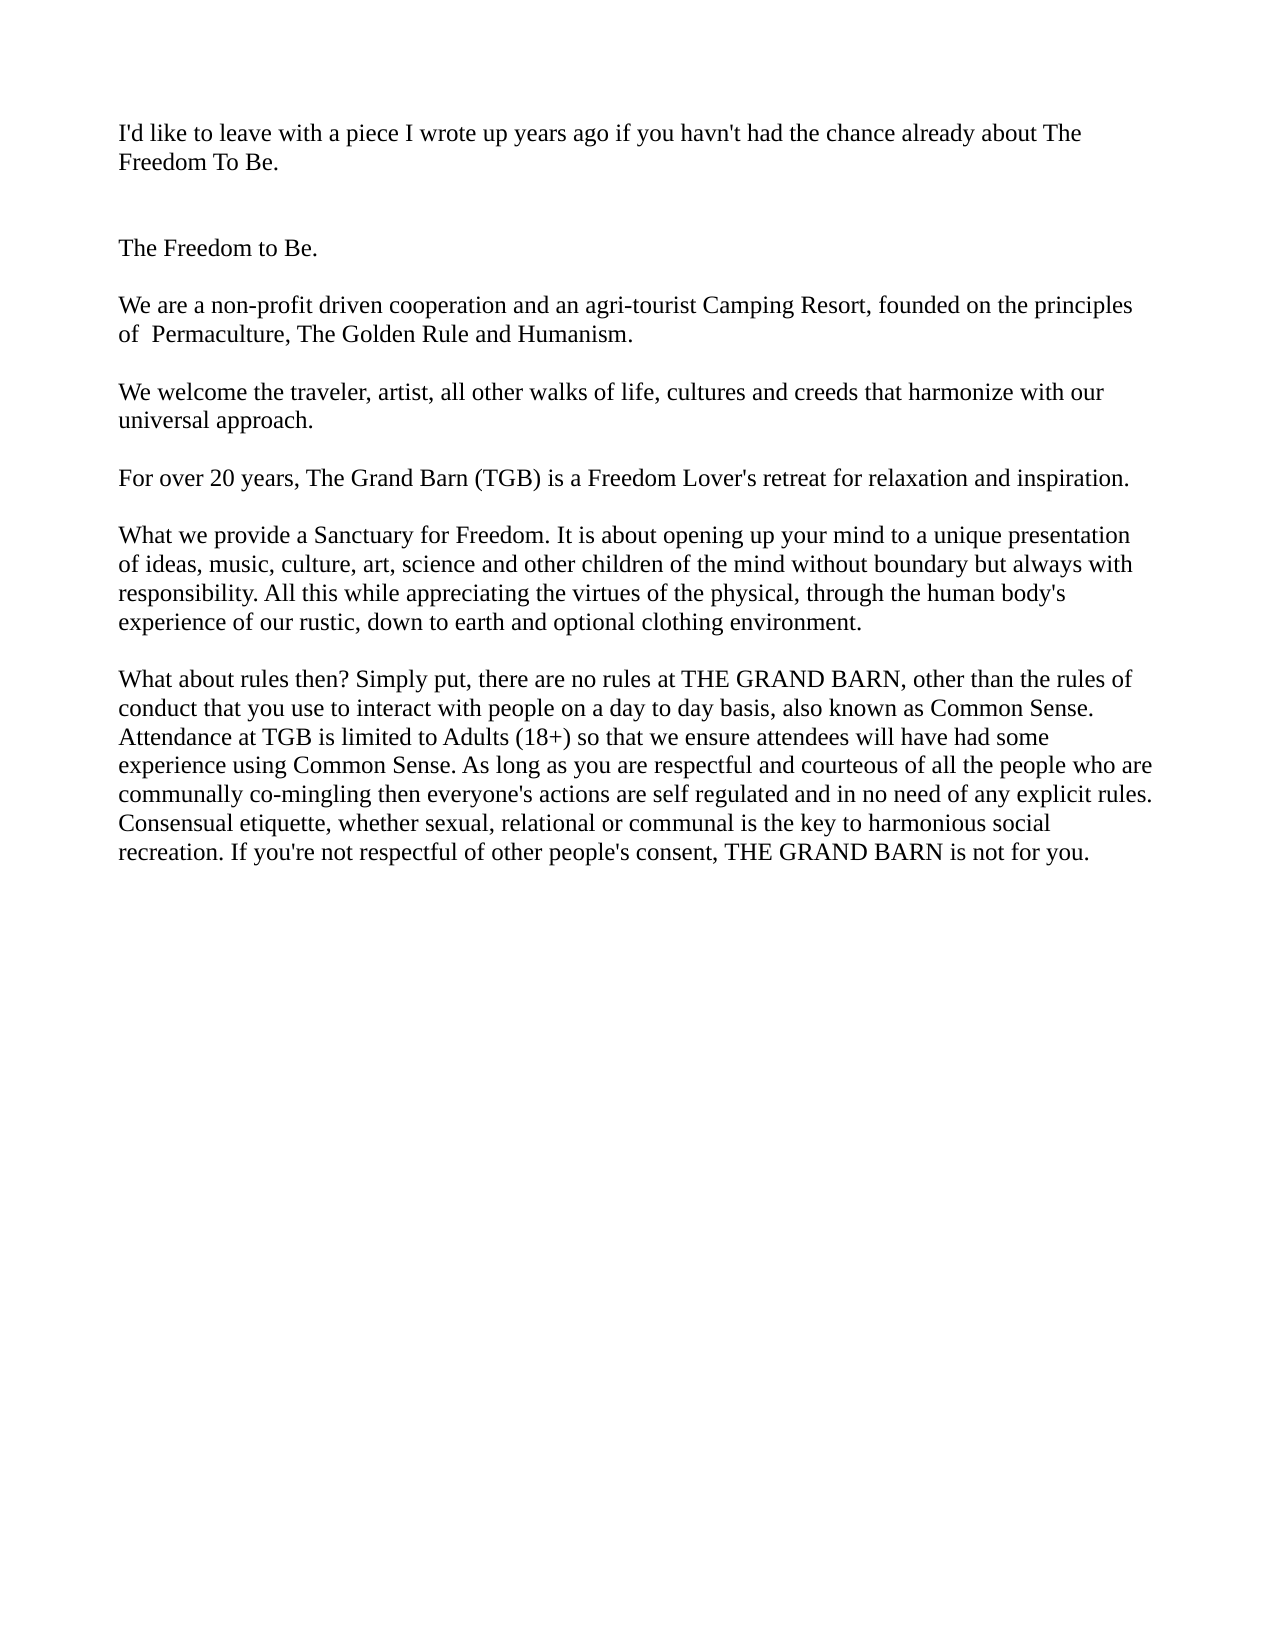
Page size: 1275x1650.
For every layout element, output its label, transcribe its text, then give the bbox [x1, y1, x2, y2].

text We welcome the traveler, artist, all other walks of life, cultures and creeds that harmonize with our universal approach. [118, 377, 1157, 434]
text What about rules then? Simply put, there are no rules at THE GRAND BARN, other than the rules of conduct that you use to interact with people on a day to day basis, also known as Common Sense. Attendance at TGB is limited to Adults (18+) so that we ensure attendees will have had some experience using Common Sense. As long as you are respectful and courteous of all the people who are communally co-mingling then everyone's actions are self regulated and in no need of any explicit rules. Consensual etiquette, whether sexual, relational or communal is the key to harmonious social recreation. If you're not respectful of other people's consent, THE GRAND BARN is not for you. [118, 664, 1157, 866]
text We are a non-profit driven cooperation and an agri-tourist Camping Resort, founded on the principles of Permaculture, The Golden Rule and Humanism. [118, 291, 1157, 348]
text The Freedom to Be. [118, 233, 1157, 262]
text What we provide a Sanctuary for Freedom. It is about opening up your mind to a unique presentation of ideas, music, culture, art, science and other children of the mind without boundary but always with responsibility. All this while appreciating the virtues of the physical, through the human body's experience of our rustic, down to earth and optional clothing environment. [118, 521, 1157, 636]
text I'd like to leave with a piece I wrote up years ago if you havn't had the chance already about The Freedom To Be. [118, 118, 1157, 176]
text For over 20 years, The Grand Barn (TGB) is a Freedom Lover's retreat for relaxation and inspiration. [118, 463, 1157, 492]
